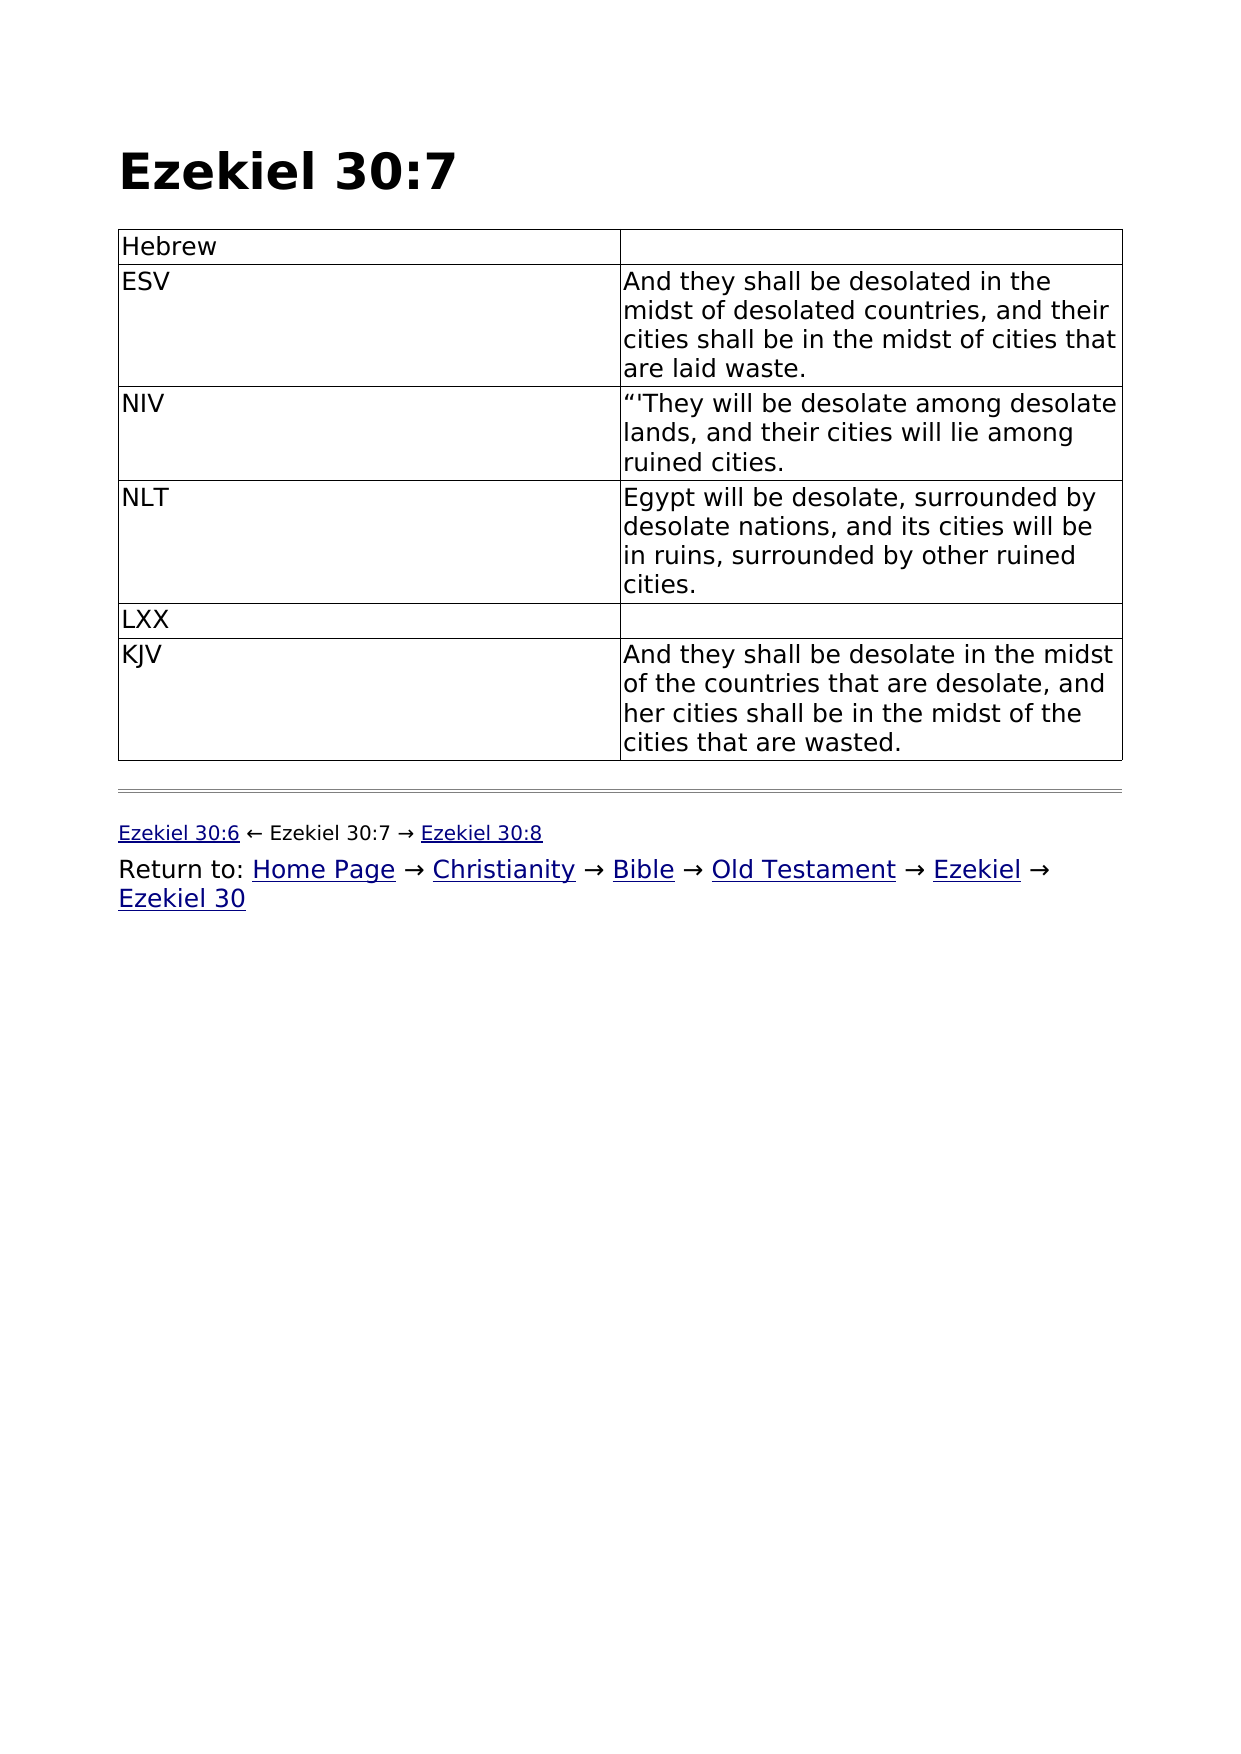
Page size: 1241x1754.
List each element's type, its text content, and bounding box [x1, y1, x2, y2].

table_cell And they shall be desolate in the midst of the countries that are desolate, and her cities shall be in the midst of the cities that are wasted. [621, 639, 1122, 760]
table_cell [621, 604, 1122, 637]
table_cell “'They will be desolate among desolate lands, and their cities will lie among ruined cities. [621, 387, 1122, 480]
table_cell Egypt will be desolate, surrounded by desolate nations, and its cities will be in ruins, surrounded by other ruined cities. [621, 481, 1122, 602]
table_cell KJV [119, 639, 620, 760]
text Return to: Home Page → Christianity → Bible → Old Testament → Ezekiel → Ezekiel 30 [118, 855, 1122, 914]
subtitle Ezekiel 30:7 [118, 143, 1122, 201]
table_cell ESV [119, 265, 620, 386]
table_cell NIV [119, 387, 620, 480]
table_header [621, 230, 1122, 264]
table_header Hebrew [119, 230, 620, 264]
text Ezekiel 30:6 ← Ezekiel 30:7 → Ezekiel 30:8 [118, 821, 1122, 855]
table_cell LXX [119, 604, 620, 637]
table_cell And they shall be desolated in the midst of desolated countries, and their cities shall be in the midst of cities that are laid waste. [621, 265, 1122, 386]
table_cell NLT [119, 481, 620, 602]
